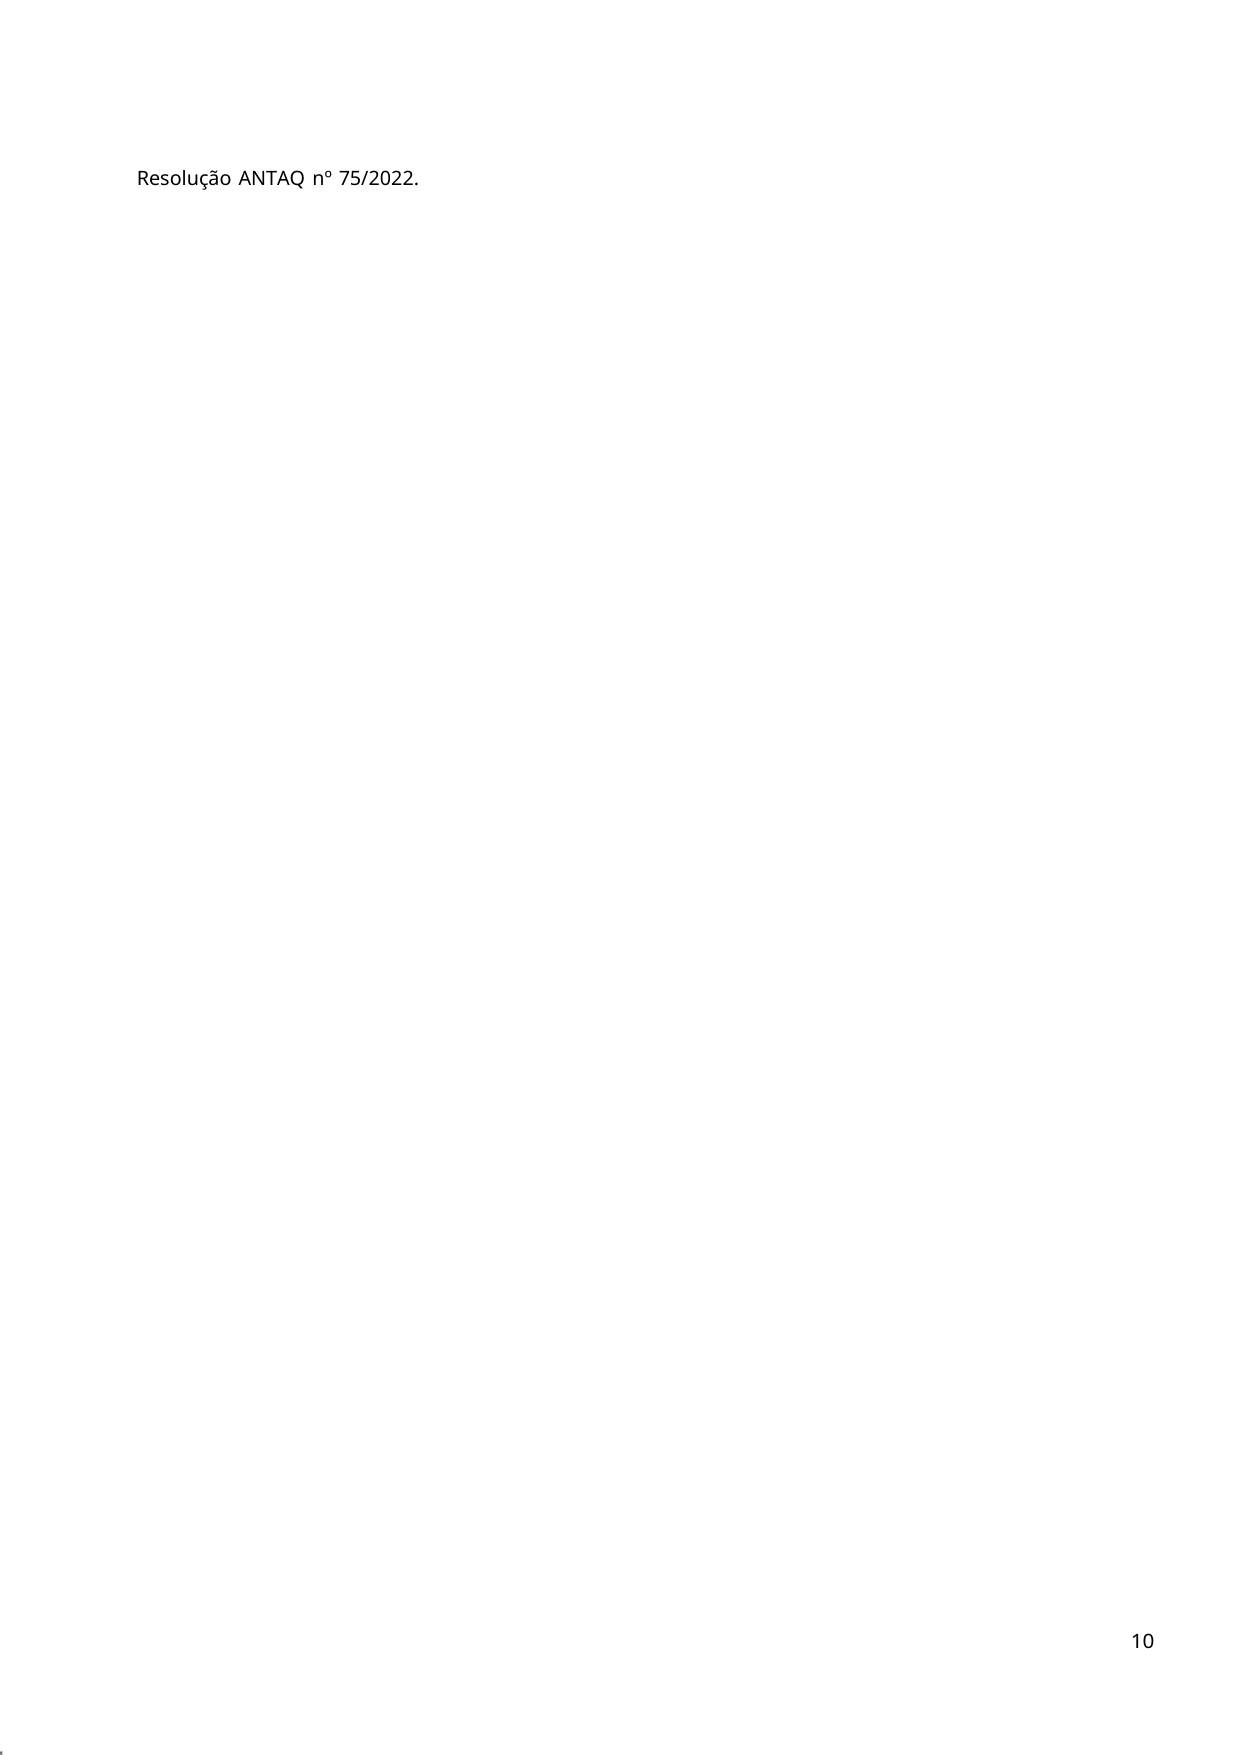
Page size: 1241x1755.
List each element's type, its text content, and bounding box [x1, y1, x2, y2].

text Resolução ANTAQ nº 75/2022. [137, 164, 1241, 192]
